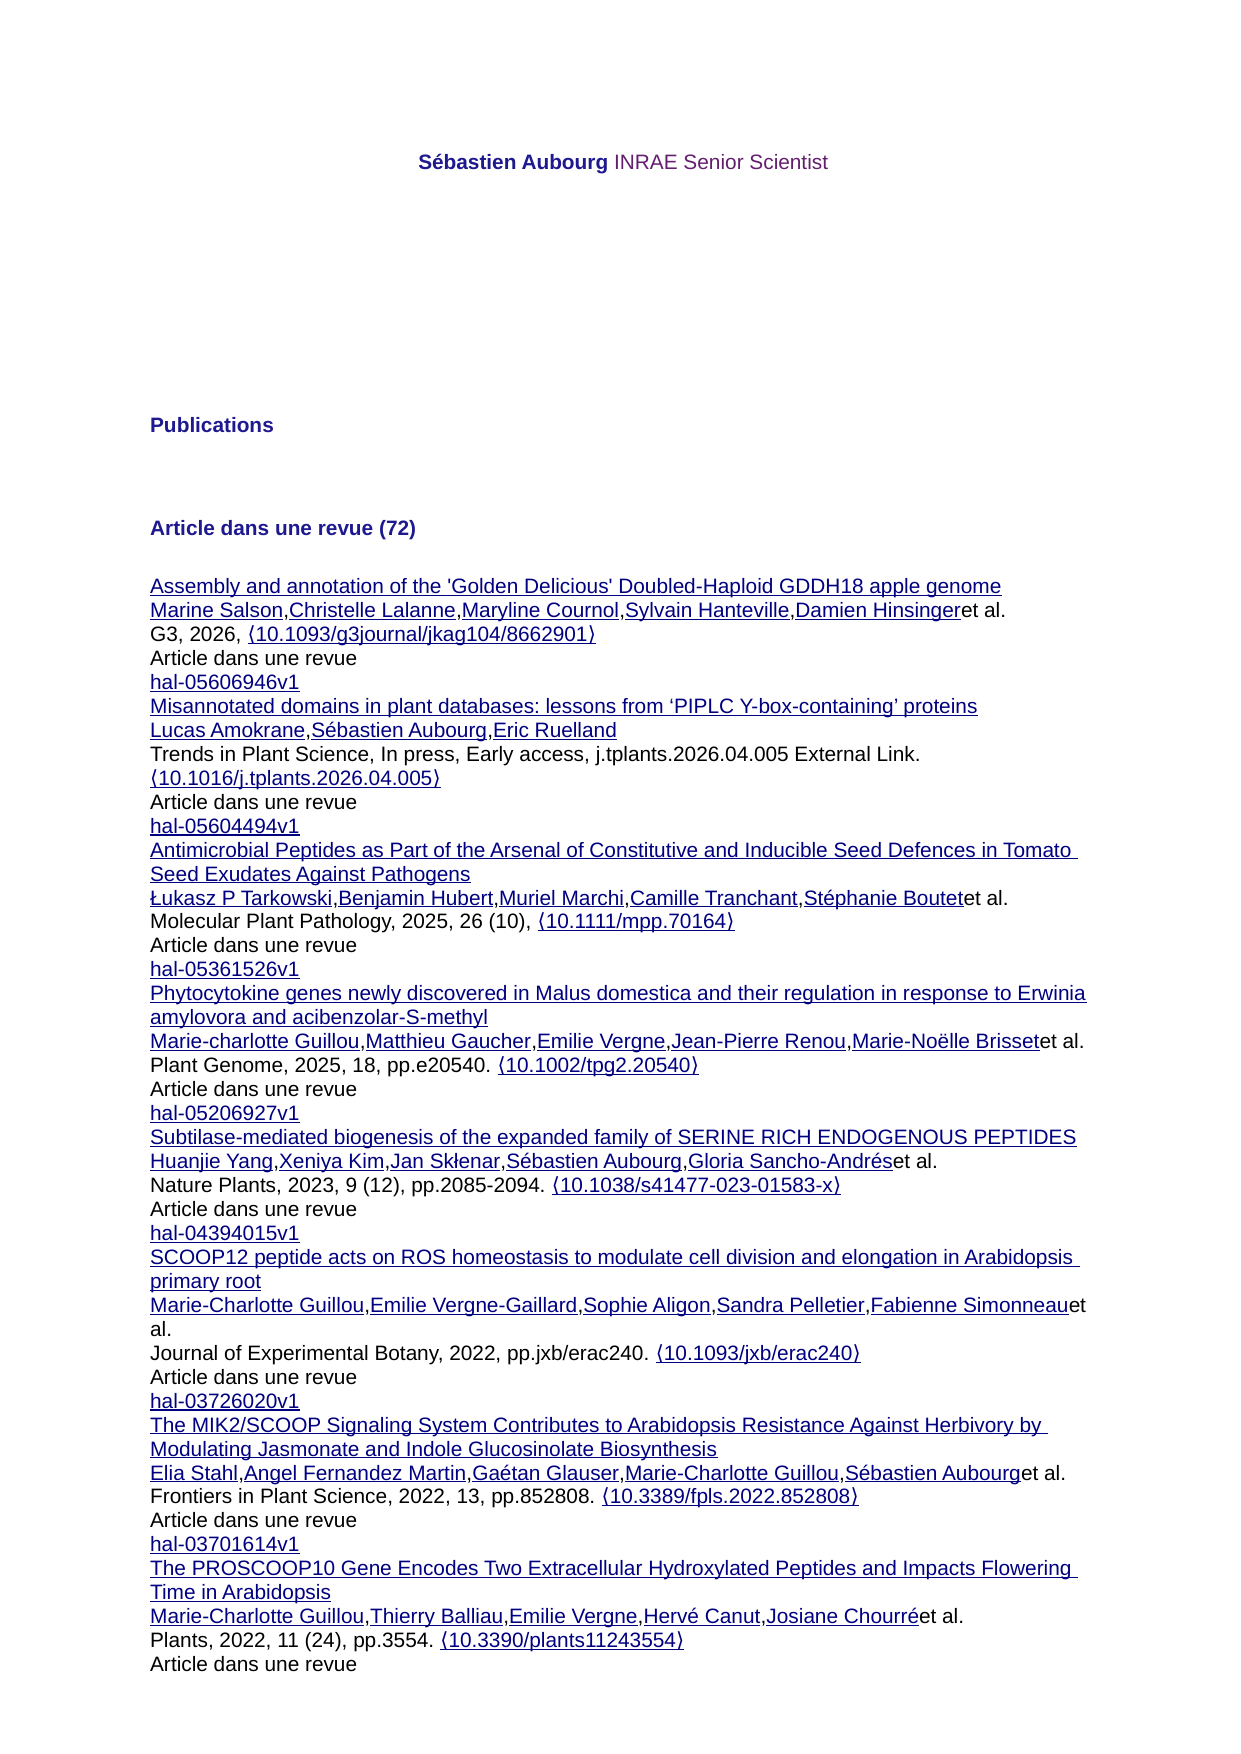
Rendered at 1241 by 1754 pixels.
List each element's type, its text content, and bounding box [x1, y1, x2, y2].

subtitle Publications [150, 412, 1090, 436]
table_cell SCOOP12 peptide acts on ROS homeostasis to modulate cell division and elongation in Arabidopsis primary root Marie-Charlotte Guillou,Emilie Vergne-Gaillard,Sophie Aligon,Sandra Pelletier,Fabienne Simonneauet al. Journal of Experimental Botany, 2022, pp.jxb/erac240. ⟨10.1093/jxb/erac240⟩ Article dans une revue hal-03726020v1 [150, 1245, 1090, 1412]
table_cell Phytocytokine genes newly discovered in Malus domestica and their regulation in response to Erwinia amylovora and acibenzolar‐S‐methyl Marie‐charlotte Guillou,Matthieu Gaucher,Emilie Vergne,Jean-Pierre Renou,Marie-Noëlle Brissetet al. Plant Genome, 2025, 18, pp.e20540. ⟨10.1002/tpg2.20540⟩ Article dans une revue hal-05206927v1 [150, 981, 1090, 1125]
subtitle Sébastien Aubourg INRAE Senior Scientist [150, 150, 1090, 174]
table_cell The PROSCOOP10 Gene Encodes Two Extracellular Hydroxylated Peptides and Impacts Flowering Time in Arabidopsis Marie-Charlotte Guillou,Thierry Balliau,Emilie Vergne,Hervé Canut,Josiane Chourréet al. Plants, 2022, 11 (24), pp.3554. ⟨10.3390/plants11243554⟩ Article dans une revue [150, 1556, 1090, 1676]
table_cell Misannotated domains in plant databases: lessons from ‘PIPLC Y-box-containing’ proteins Lucas Amokrane,Sébastien Aubourg,Eric Ruelland Trends in Plant Science, In press, Early access, j.tplants.2026.04.005 External Link. ⟨10.1016/j.tplants.2026.04.005⟩ Article dans une revue hal-05604494v1 [150, 694, 1090, 837]
table_cell Antimicrobial Peptides as Part of the Arsenal of Constitutive and Inducible Seed Defences in Tomato Seed Exudates Against Pathogens Łukasz P Tarkowski,Benjamin Hubert,Muriel Marchi,Camille Tranchant,Stéphanie Boutetet al. Molecular Plant Pathology, 2025, 26 (10), ⟨10.1111/mpp.70164⟩ Article dans une revue hal-05361526v1 [150, 838, 1090, 981]
table_cell The MIK2/SCOOP Signaling System Contributes to Arabidopsis Resistance Against Herbivory by Modulating Jasmonate and Indole Glucosinolate Biosynthesis Elia Stahl,Angel Fernandez Martin,Gaétan Glauser,Marie-Charlotte Guillou,Sébastien Aubourget al. Frontiers in Plant Science, 2022, 13, pp.852808. ⟨10.3389/fpls.2022.852808⟩ Article dans une revue hal-03701614v1 [150, 1413, 1090, 1556]
subtitle Article dans une revue (72) [150, 516, 1090, 539]
table_header Assembly and annotation of the 'Golden Delicious' Doubled-Haploid GDDH18 apple genome Marine Salson,Christelle Lalanne,Maryline Cournol,Sylvain Hanteville,Damien Hinsingeret al. G3, 2026, ⟨10.1093/g3journal/jkag104/8662901⟩ Article dans une revue hal-05606946v1 [150, 574, 1090, 694]
table_cell Subtilase-mediated biogenesis of the expanded family of SERINE RICH ENDOGENOUS PEPTIDES Huanjie Yang,Xeniya Kim,Jan Skłenar,Sébastien Aubourg,Gloria Sancho-Andréset al. Nature Plants, 2023, 9 (12), pp.2085-2094. ⟨10.1038/s41477-023-01583-x⟩ Article dans une revue hal-04394015v1 [150, 1125, 1090, 1245]
